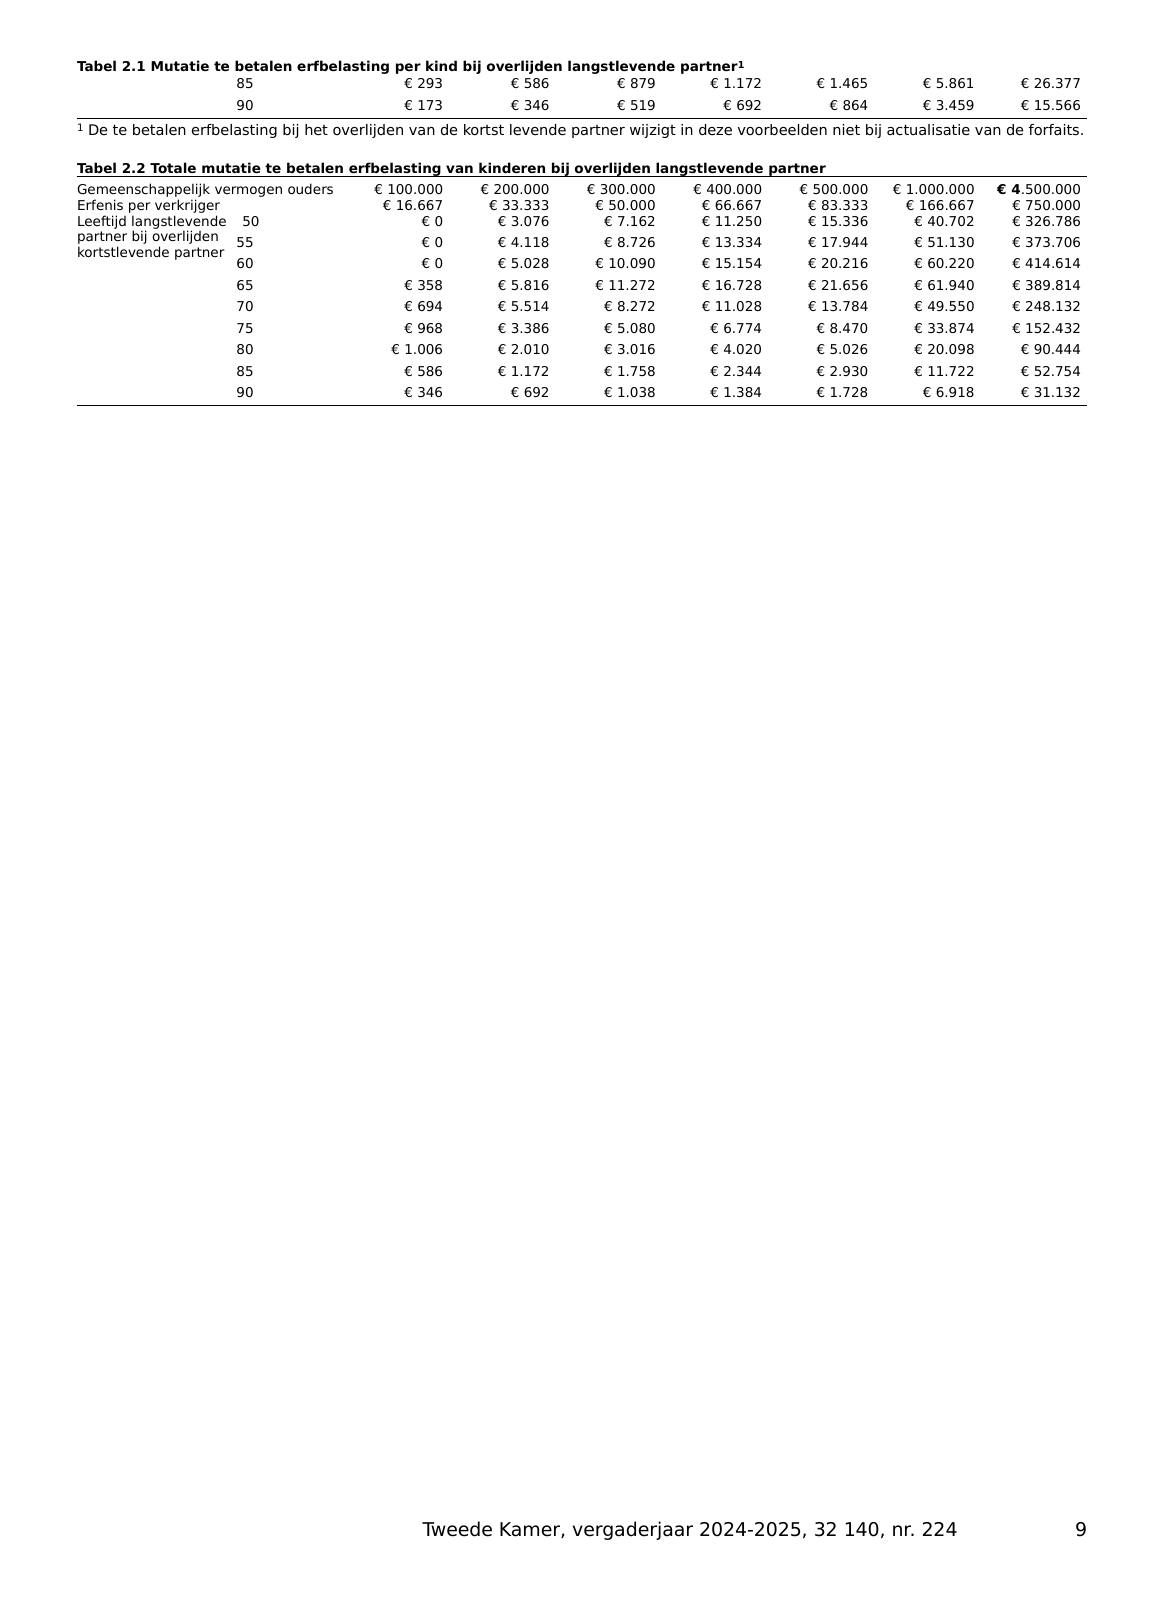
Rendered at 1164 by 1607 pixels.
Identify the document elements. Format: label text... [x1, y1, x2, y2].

table_cell € 692 [661, 96, 768, 118]
table_cell € 3.076 [449, 213, 555, 234]
table_cell € 15.336 [768, 213, 874, 234]
table_cell 70 [236, 298, 342, 319]
table_cell € 1.172 [449, 363, 555, 384]
table_header Tabel 2.1 Mutatie te betalen erfbelasting per kind bij overlijden langstlevende partner1 [77, 59, 1087, 75]
table_cell € 1.038 [555, 384, 661, 405]
table_cell € 10.090 [555, 255, 661, 277]
table_cell € 6.774 [661, 320, 768, 341]
table_cell 55 [236, 234, 342, 255]
table_cell € 400.000 [661, 177, 768, 198]
table_cell € 4.500.000 [980, 177, 1087, 198]
table_cell € 1.758 [555, 363, 661, 384]
table_cell € 31.132 [980, 384, 1087, 405]
table_cell € 750.000 [980, 198, 1087, 213]
table_cell € 346 [449, 96, 555, 118]
table_cell € 2.010 [449, 341, 555, 362]
table_cell € 5.080 [555, 320, 661, 341]
table_header Tabel 2.2 Totale mutatie te betalen erfbelasting van kinderen bij overlijden langstlevende partner [77, 160, 1087, 176]
table_cell € 33.874 [874, 320, 980, 341]
table_cell € 61.940 [874, 277, 980, 298]
table_cell € 8.726 [555, 234, 661, 255]
table_cell 85 [236, 363, 342, 384]
table_cell € 200.000 [449, 177, 555, 198]
table_cell € 52.754 [980, 363, 1087, 384]
table_cell € 6.918 [874, 384, 980, 405]
table_cell € 15.566 [980, 96, 1087, 118]
table_cell € 1.384 [661, 384, 768, 405]
table_cell € 5.816 [449, 277, 555, 298]
table_cell € 17.944 [768, 234, 874, 255]
table_cell € 166.667 [874, 198, 980, 213]
table_cell € 16.667 [343, 198, 449, 213]
table_cell € 2.930 [768, 363, 874, 384]
table_cell € 16.728 [661, 277, 768, 298]
table_cell 60 [236, 255, 342, 277]
table_cell 90 [236, 384, 342, 405]
table_cell 75 [236, 320, 342, 341]
table_cell € 1.172 [661, 75, 768, 96]
table_cell € 1.728 [768, 384, 874, 405]
table_cell € 0 [343, 234, 449, 255]
table_cell € 11.272 [555, 277, 661, 298]
table_cell 50 [236, 213, 342, 234]
table_cell € 300.000 [555, 177, 661, 198]
table_cell € 4.118 [449, 234, 555, 255]
table_cell € 500.000 [768, 177, 874, 198]
table_cell € 49.550 [874, 298, 980, 319]
table_cell € 40.702 [874, 213, 980, 234]
table_cell € 2.344 [661, 363, 768, 384]
table_cell € 0 [343, 213, 449, 234]
table_cell € 692 [449, 384, 555, 405]
table_cell € 1.000.000 [874, 177, 980, 198]
table_cell Erfenis per verkrijger [77, 198, 342, 213]
table_cell € 13.784 [768, 298, 874, 319]
table_cell 80 [236, 341, 342, 362]
table_cell Leeftijd langstlevende partner bij overlijden kortstlevende partner [77, 213, 236, 405]
table_cell 65 [236, 277, 342, 298]
table_cell € 8.470 [768, 320, 874, 341]
table_cell € 20.216 [768, 255, 874, 277]
table_cell € 414.614 [980, 255, 1087, 277]
table_cell € 0 [343, 255, 449, 277]
table_cell € 358 [343, 277, 449, 298]
table_cell 1 De te betalen erfbelasting bij het overlijden van de kortst levende partner wijzigt in deze voorbeelden niet bij actualisatie van de forfaits. [77, 119, 1087, 138]
table_cell € 968 [343, 320, 449, 341]
table_cell € 3.016 [555, 341, 661, 362]
table_cell € 586 [343, 363, 449, 384]
table_cell € 389.814 [980, 277, 1087, 298]
table_cell € 173 [343, 96, 449, 118]
table_cell € 5.026 [768, 341, 874, 362]
table_cell € 3.459 [874, 96, 980, 118]
table_cell € 5.028 [449, 255, 555, 277]
table_cell € 26.377 [980, 75, 1087, 96]
table_cell Gemeenschappelijk vermogen ouders [77, 177, 342, 198]
table_cell € 5.861 [874, 75, 980, 96]
table_cell € 326.786 [980, 213, 1087, 234]
table_cell € 248.132 [980, 298, 1087, 319]
table_cell € 152.432 [980, 320, 1087, 341]
table_cell € 90.444 [980, 341, 1087, 362]
table_cell € 51.130 [874, 234, 980, 255]
table_cell € 1.465 [768, 75, 874, 96]
table_cell € 5.514 [449, 298, 555, 319]
table_cell € 1.006 [343, 341, 449, 362]
table_cell € 864 [768, 96, 874, 118]
table_cell € 20.098 [874, 341, 980, 362]
table_cell € 346 [343, 384, 449, 405]
table_cell [77, 75, 236, 118]
table_cell € 100.000 [343, 177, 449, 198]
table_cell € 21.656 [768, 277, 874, 298]
table_cell 85 [236, 75, 342, 96]
table_cell 90 [236, 96, 342, 118]
table_cell € 3.386 [449, 320, 555, 341]
table_cell € 66.667 [661, 198, 768, 213]
table_cell € 879 [555, 75, 661, 96]
table_cell € 519 [555, 96, 661, 118]
table_cell € 60.220 [874, 255, 980, 277]
table_cell € 293 [343, 75, 449, 96]
table_cell € 33.333 [449, 198, 555, 213]
table_cell € 586 [449, 75, 555, 96]
table_cell € 8.272 [555, 298, 661, 319]
table_cell € 50.000 [555, 198, 661, 213]
table_cell € 373.706 [980, 234, 1087, 255]
table_cell € 11.250 [661, 213, 768, 234]
table_cell € 83.333 [768, 198, 874, 213]
table_cell € 13.334 [661, 234, 768, 255]
table_cell € 15.154 [661, 255, 768, 277]
table_cell € 11.028 [661, 298, 768, 319]
table_cell € 4.020 [661, 341, 768, 362]
table_cell € 7.162 [555, 213, 661, 234]
table_cell € 11.722 [874, 363, 980, 384]
table_cell € 694 [343, 298, 449, 319]
